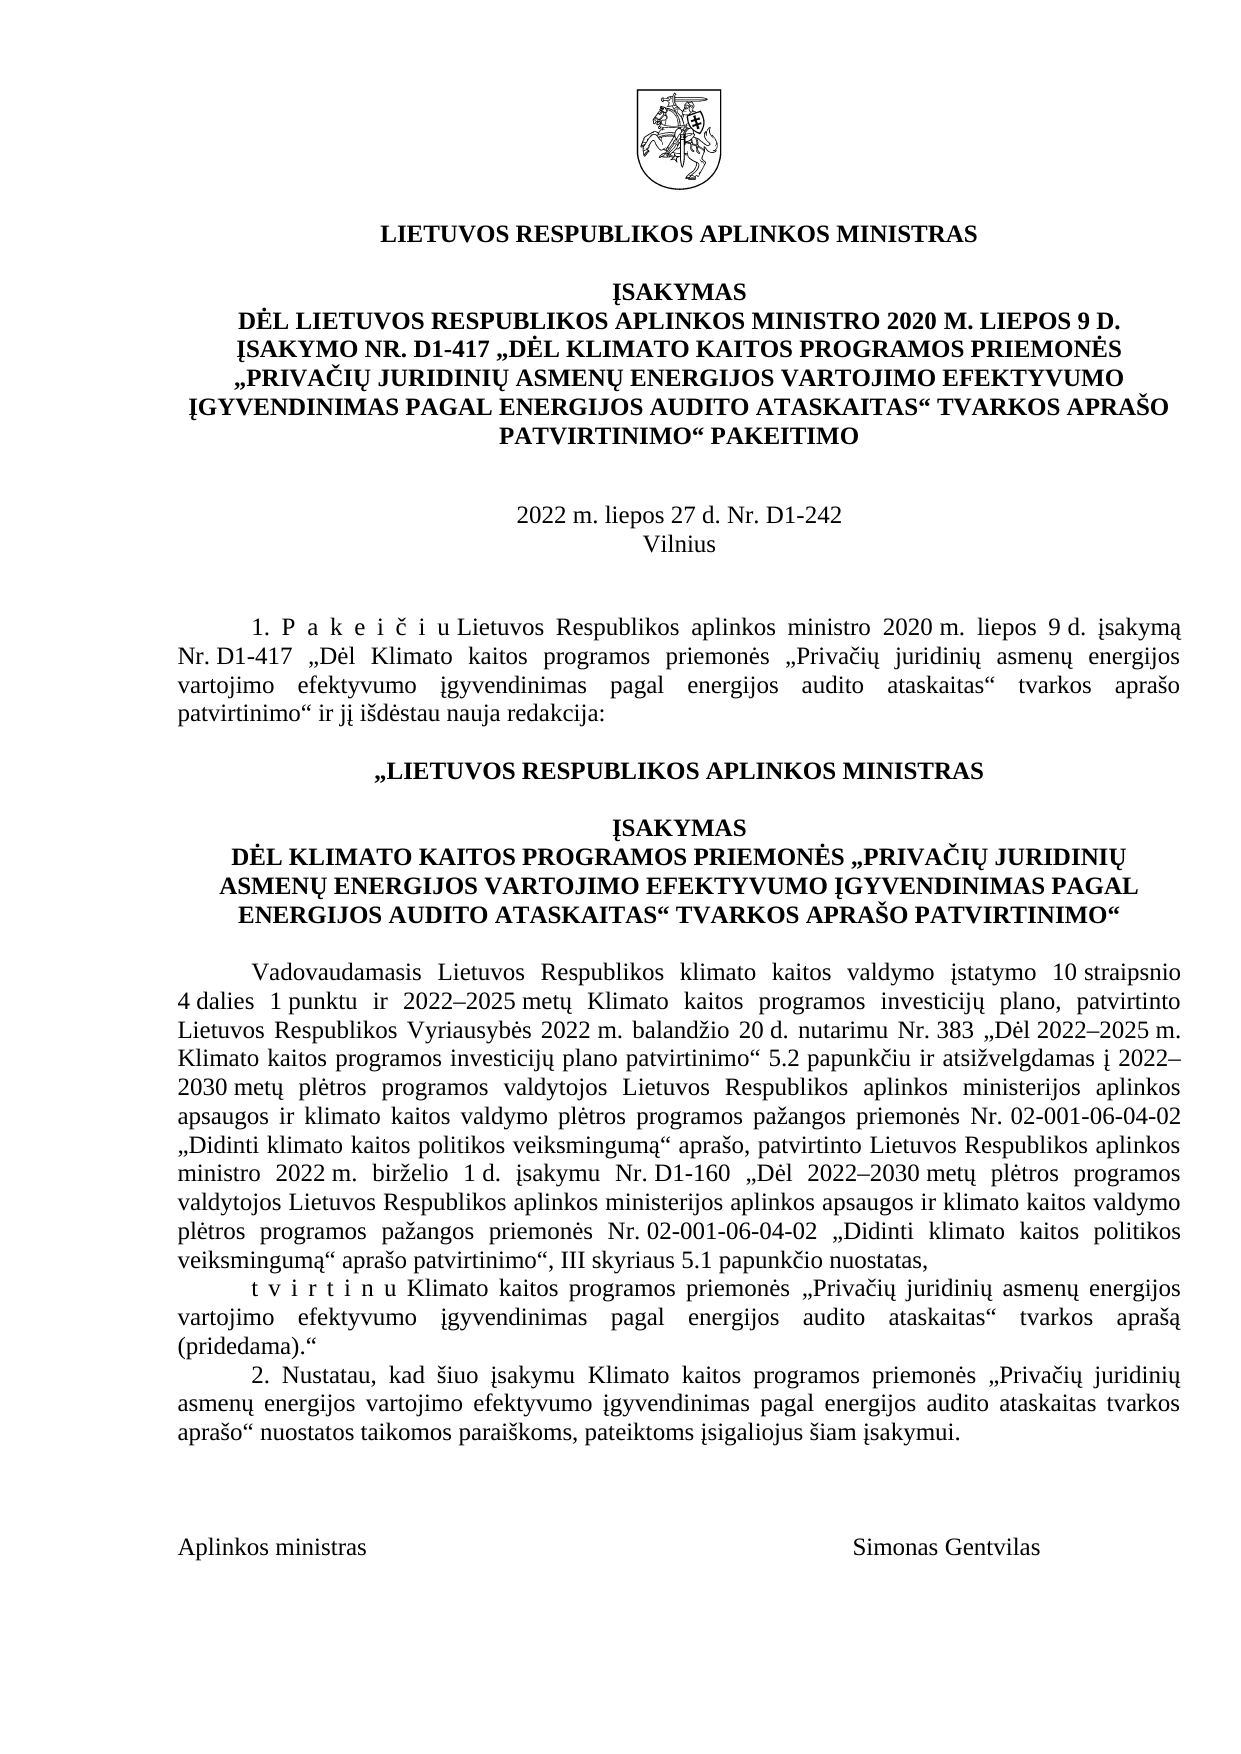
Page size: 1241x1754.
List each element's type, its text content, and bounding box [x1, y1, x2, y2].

text 2022 m. liepos 27 d. Nr. D1-242 [177, 501, 1181, 529]
text ĮSAKYMAS [177, 813, 1181, 842]
text DĖL KLIMATO KAITOS PROGRAMOS PRIEMONĖS „PRIVAČIŲ JURIDINIŲ ASMENŲ ENERGIJOS VARTOJIMO EFEKTYVUMO ĮGYVENDINIMAS PAGAL ENERGIJOS AUDITO ATASKAITAS“ TVARKOS APRAŠO PATVIRTINIMO“ [177, 842, 1181, 928]
text „LIETUVOS RESPUBLIKOS APLINKOS MINISTRAS [177, 756, 1181, 785]
text t v i r t i n u Klimato kaitos programos priemonės „Privačių juridinių asmenų energijos vartojimo efektyvumo įgyvendinimas pagal energijos audito ataskaitas“ tvarkos aprašą (pridedama).“ [177, 1273, 1181, 1360]
text Vadovaudamasis Lietuvos Respublikos klimato kaitos valdymo įstatymo 10 straipsnio 4 dalies 1 punktu ir 2022–2025 metų Klimato kaitos programos investicijų plano, patvirtinto Lietuvos Respublikos Vyriausybės 2022 m. balandžio 20 d. nutarimu Nr. 383 „Dėl 2022–2025 m. Klimato kaitos programos investicijų plano patvirtinimo“ 5.2 papunkčiu ir atsižvelgdamas į 2022–2030 metų plėtros programos valdytojos Lietuvos Respublikos aplinkos ministerijos aplinkos apsaugos ir klimato kaitos valdymo plėtros programos pažangos priemonės Nr. 02-001-06-04-02 „Didinti klimato kaitos politikos veiksmingumą“ aprašo, patvirtinto Lietuvos Respublikos aplinkos ministro 2022 m. birželio 1 d. įsakymu Nr. D1-160 „Dėl 2022–2030 metų plėtros programos valdytojos Lietuvos Respublikos aplinkos ministerijos aplinkos apsaugos ir klimato kaitos valdymo plėtros programos pažangos priemonės Nr. 02-001-06-04-02 „Didinti klimato kaitos politikos veiksmingumą“ aprašo patvirtinimo“, III skyriaus 5.1 papunkčio nuostatas, [177, 957, 1181, 1273]
text DĖL LIETUVOS RESPUBLIKOS APLINKOS MINISTRO 2020 M. LIEPOS 9 D. ĮSAKYMO NR. D1-417 „DĖL KLIMATO KAITOS PROGRAMOS PRIEMONĖS „PRIVAČIŲ JURIDINIŲ ASMENŲ ENERGIJOS VARTOJIMO EFEKTYVUMO ĮGYVENDINIMAS PAGAL ENERGIJOS AUDITO ATASKAITAS“ TVARKOS APRAŠO PATVIRTINIMO“ PAKEITIMO [177, 306, 1181, 449]
text ĮSAKYMAS [177, 277, 1181, 306]
text 2. Nustatau, kad šiuo įsakymu Klimato kaitos programos priemonės „Privačių juridinių asmenų energijos vartojimo efektyvumo įgyvendinimas pagal energijos audito ataskaitas tvarkos aprašo“ nuostatos taikomos paraiškoms, pateiktoms įsigaliojus šiam įsakymui. [177, 1360, 1181, 1446]
text Aplinkos ministras Simonas Gentvilas [177, 1532, 1181, 1561]
text Vilnius [177, 529, 1181, 558]
text 1. P a k e i č i u Lietuvos Respublikos aplinkos ministro 2020 m. liepos 9 d. įsakymą Nr. D1‑417 „Dėl Klimato kaitos programos priemonės „Privačių juridinių asmenų energijos vartojimo efektyvumo įgyvendinimas pagal energijos audito ataskaitas“ tvarkos aprašo patvirtinimo“ ir jį išdėstau nauja redakcija: [177, 612, 1181, 727]
text LIETUVOS RESPUBLIKOS APLINKOS MINISTRAS [177, 219, 1181, 248]
